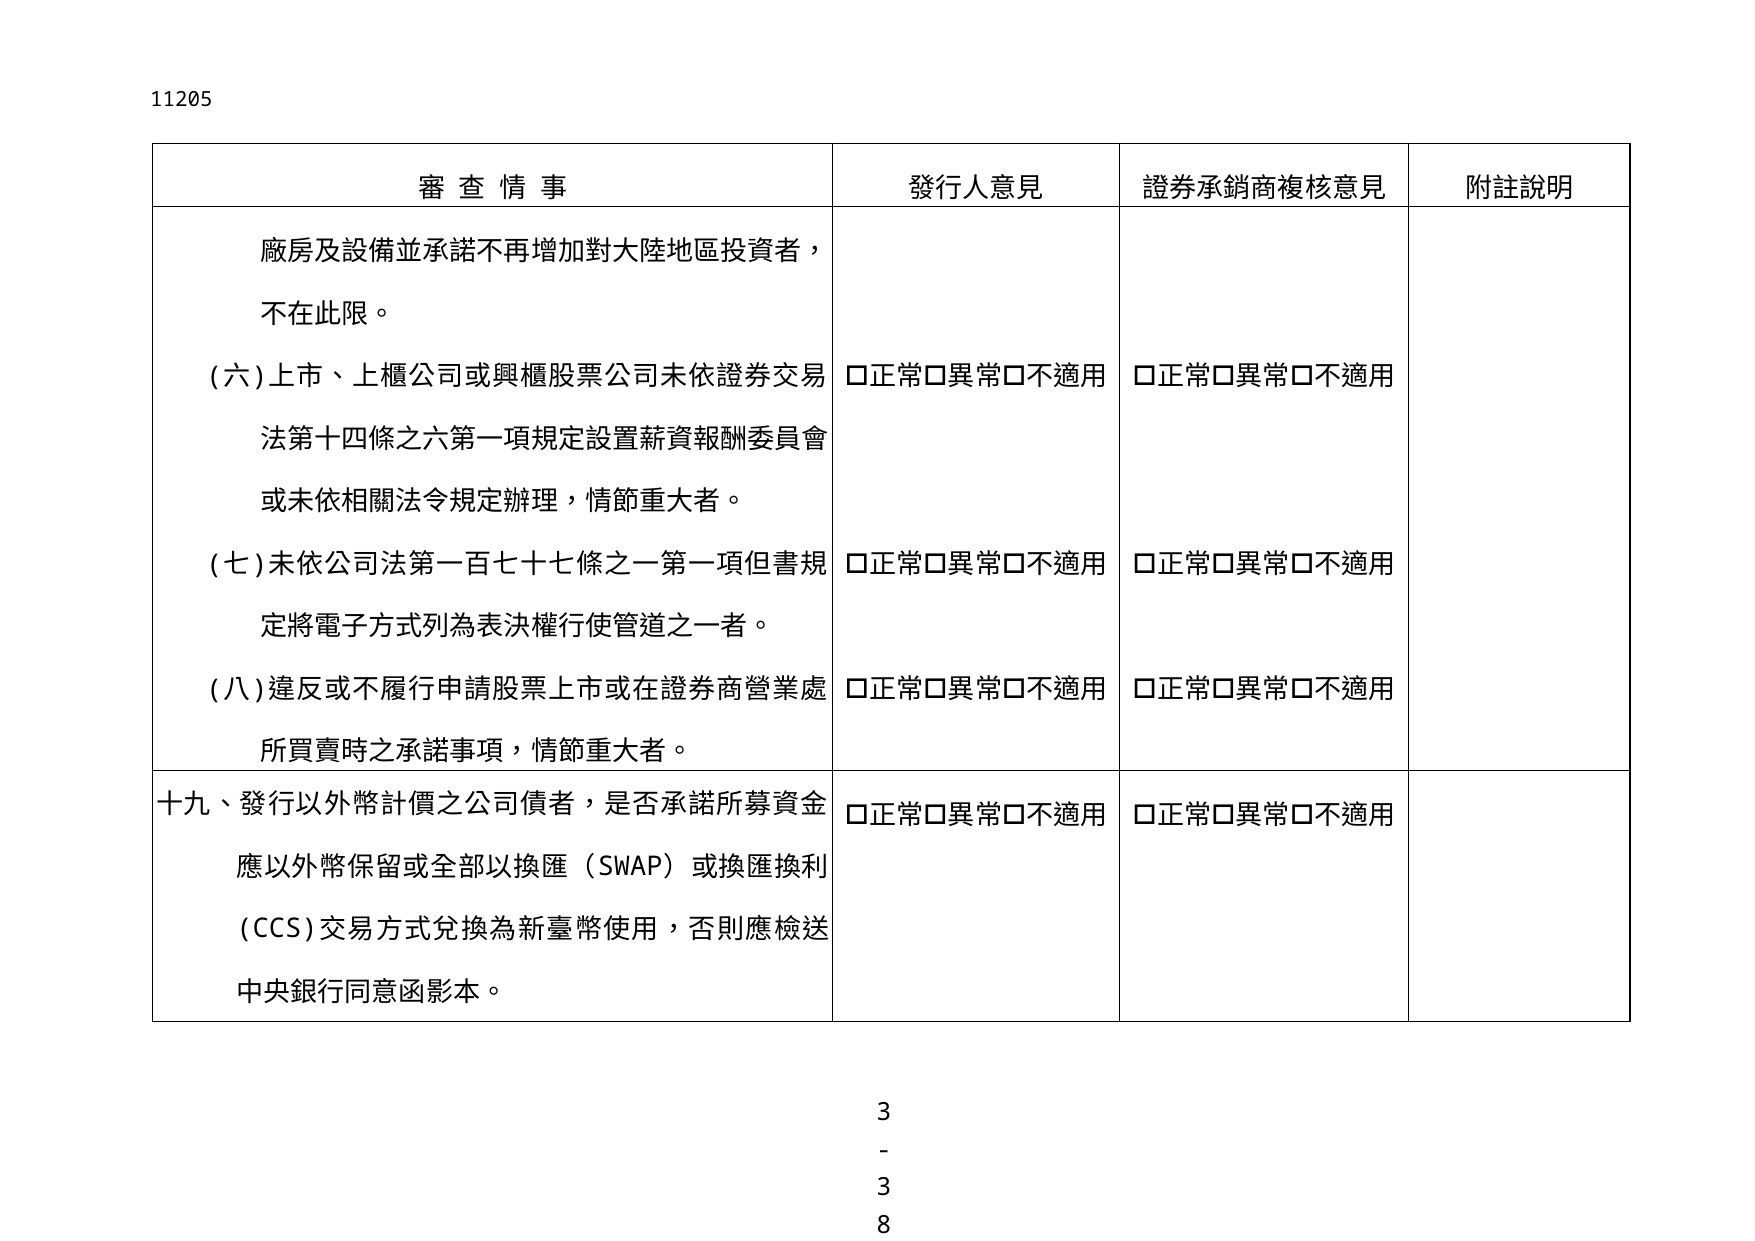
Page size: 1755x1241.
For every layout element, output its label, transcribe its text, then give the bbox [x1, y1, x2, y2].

table_header 審 查 情 事 [153, 144, 832, 206]
table_header 附註說明 [1409, 144, 1629, 206]
table_cell 正常異常不適用 [833, 771, 1119, 1021]
table_cell [1409, 207, 1629, 769]
table_cell 廠房及設備並承諾不再增加對大陸地區投資者，不在此限。 (六)上市、上櫃公司或興櫃股票公司未依證券交易法第十四條之六第一項規定設置薪資報酬委員會或未依相關法令規定辦理，情節重大者。 (七)未依公司法第一百七十七條之一第一項但書規定將電子方式列為表決權行使管道之一者。 (八)違反或不履行申請股票上市或在證券商營業處所買賣時之承諾事項，情節重大者。 [153, 207, 832, 769]
table_cell 正常異常不適用 [1120, 771, 1408, 1021]
table_cell 十九、發行以外幣計價之公司債者，是否承諾所募資金應以外幣保留或全部以換匯（SWAP）或換匯換利(CCS)交易方式兌換為新臺幣使用，否則應檢送中央銀行同意函影本。 [153, 771, 832, 1021]
table_header 證券承銷商複核意見 [1120, 144, 1408, 206]
table_cell 正常異常不適用 正常異常不適用 正常異常不適用 [833, 207, 1119, 769]
table_cell 正常異常不適用 正常異常不適用 正常異常不適用 [1120, 207, 1408, 769]
table_cell [1409, 771, 1629, 1021]
table_header 發行人意見 [833, 144, 1119, 206]
